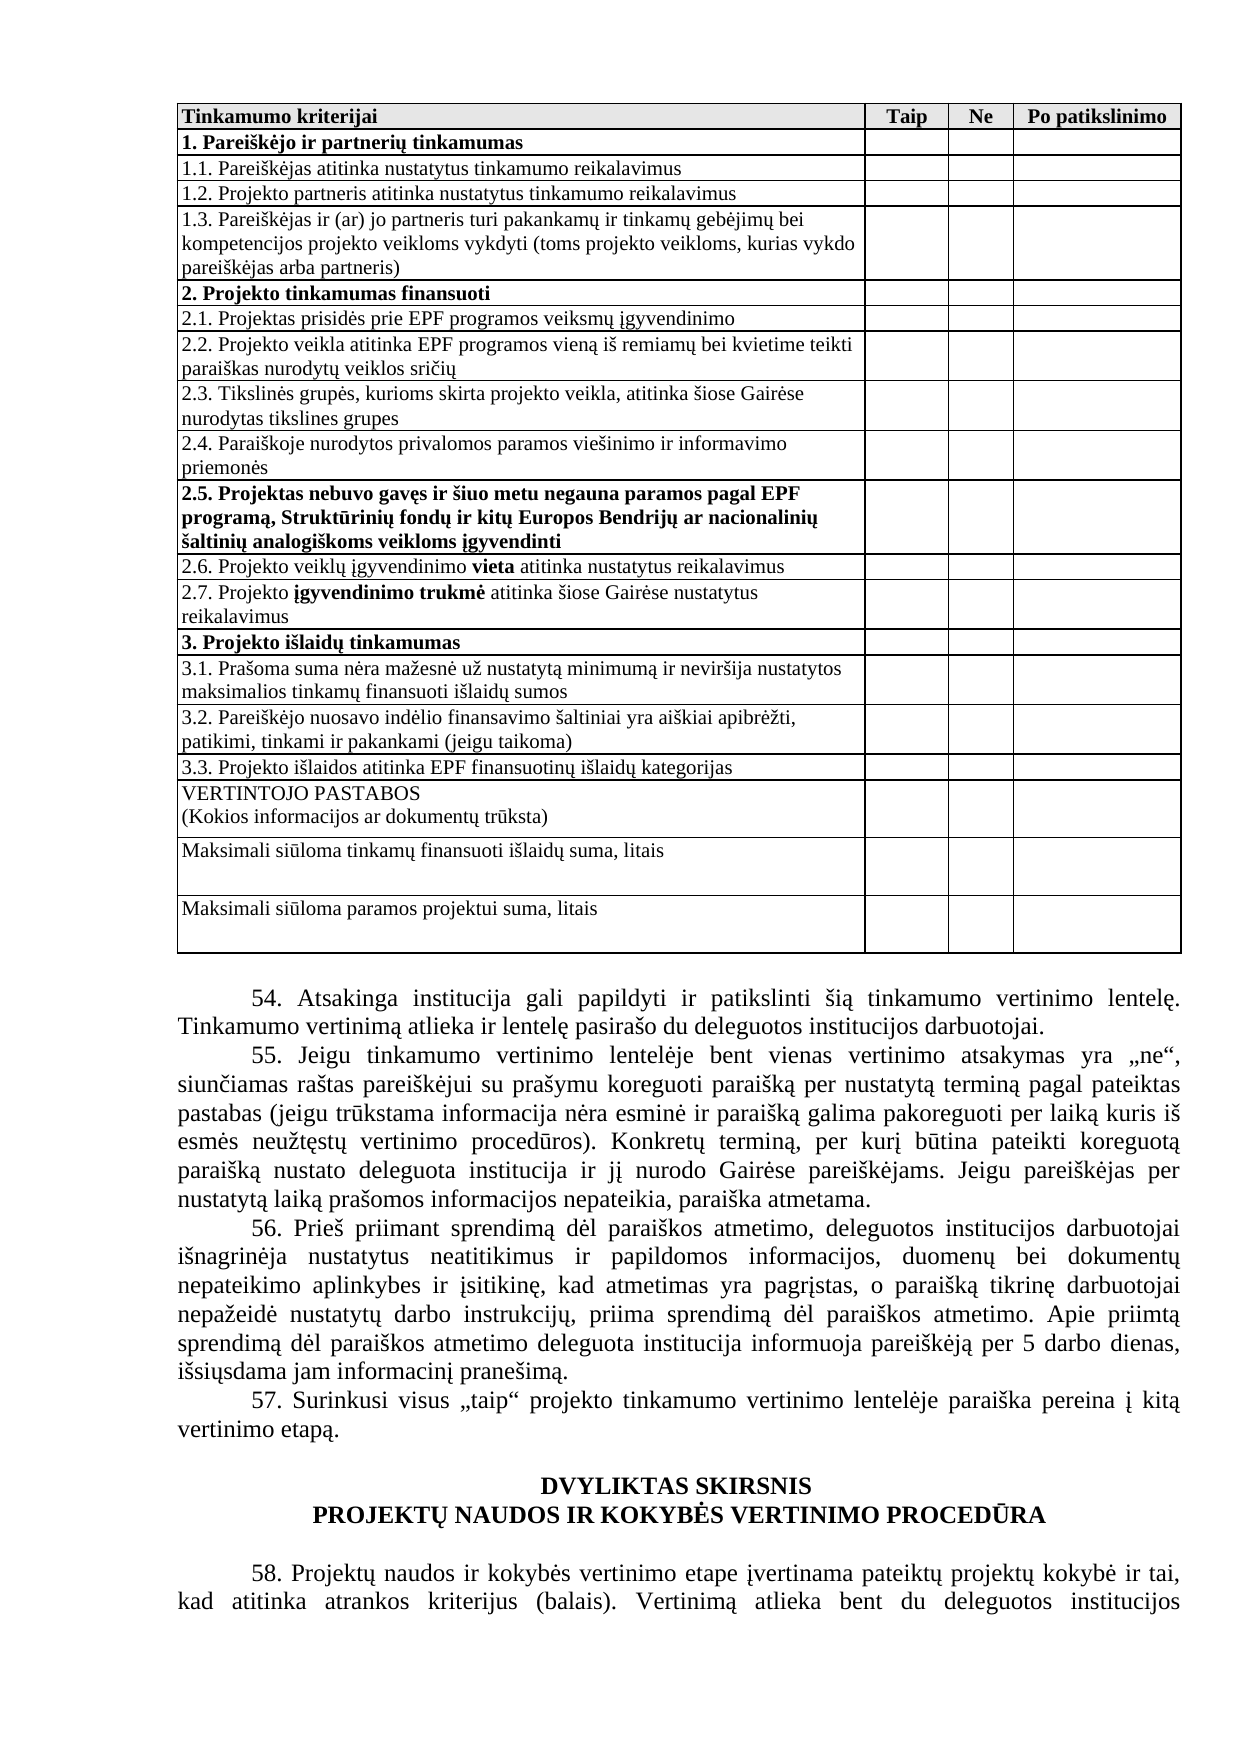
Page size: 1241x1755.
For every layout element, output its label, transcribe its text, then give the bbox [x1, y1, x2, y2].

table_cell [1014, 281, 1018, 304]
table_cell [1014, 381, 1180, 429]
table_cell [1014, 705, 1180, 753]
table_cell [949, 381, 1013, 429]
table_cell [1014, 755, 1018, 779]
table_cell [866, 656, 948, 703]
table_cell [1009, 156, 1013, 179]
table_cell [1009, 130, 1013, 154]
table_cell VERTINTOJO PASTABOS (Kokios informacijos ar dokumentų trūksta) [178, 781, 864, 837]
table_cell [866, 207, 948, 279]
table_cell [949, 332, 1013, 380]
table_cell Maksimali siūloma paramos projektui suma, litais [178, 896, 864, 952]
table_cell [866, 838, 948, 894]
table_cell [949, 481, 1013, 553]
table_cell [949, 896, 1013, 952]
table_cell [949, 781, 1013, 837]
table_cell [1009, 755, 1013, 779]
text 57. Surinkusi visus „taip“ projekto tinkamumo vertinimo lentelėje paraiška pereina į kitą vertinimo etapą. [177, 1385, 1181, 1443]
table_cell [944, 130, 948, 154]
table_cell [1014, 580, 1180, 628]
table_cell [949, 207, 1013, 279]
table_cell [866, 705, 948, 753]
table_cell [949, 580, 1013, 628]
table_cell [1014, 130, 1018, 154]
table_cell [866, 332, 948, 380]
table_header Taip [866, 104, 948, 128]
table_cell [1014, 656, 1180, 703]
table_cell [949, 705, 1013, 753]
table_cell Maksimali siūloma tinkamų finansuoti išlaidų suma, litais [178, 838, 864, 894]
table_cell [1014, 431, 1180, 479]
table_cell [949, 838, 1013, 894]
text DVYLIKTAS SKIRSNIS [177, 1471, 1181, 1500]
table_cell [944, 156, 948, 179]
table_cell [944, 181, 948, 205]
text 56. Prieš priimant sprendimą dėl paraiškos atmetimo, deleguotos institucijos darbuotojai išnagrinėja nustatytus neatitikimus ir papildomos informacijos, duomenų bei dokumentų nepateikimo aplinkybes ir įsitikinę, kad atmetimas yra pagrįstas, o paraišką tikrinę darbuotojai nepažeidė nustatytų darbo instrukcijų, priima sprendimą dėl paraiškos atmetimo. Apie priimtą sprendimą dėl paraiškos atmetimo deleguota institucija informuoja pareiškėją per 5 darbo dienas, išsiųsdama jam informacinį pranešimą. [177, 1213, 1181, 1385]
table_header Po patikslinimo [1014, 104, 1180, 128]
text 55. Jeigu tinkamumo vertinimo lentelėje bent vienas vertinimo atsakymas yra „ne“, siunčiamas raštas pareiškėjui su prašymu koreguoti paraišką per nustatytą terminą pagal pateiktas pastabas (jeigu trūkstama informacija nėra esminė ir paraišką galima pakoreguoti per laiką kuris iš esmės neužtęstų vertinimo procedūros). Konkretų terminą, per kurį būtina pateikti koreguotą paraišką nustato deleguota institucija ir jį nurodo Gairėse pareiškėjams. Jeigu pareiškėjas per nustatytą laiką prašomos informacijos nepateikia, paraiška atmetama. [177, 1040, 1181, 1213]
table_cell [866, 580, 948, 628]
table_cell [1014, 781, 1180, 837]
table_cell [944, 755, 948, 779]
table_cell [1009, 181, 1013, 205]
table_cell [949, 431, 1013, 479]
table_cell [866, 481, 948, 553]
table_cell [866, 381, 948, 429]
table_cell [1009, 281, 1013, 304]
table_cell [1014, 156, 1018, 179]
table_cell [1014, 630, 1018, 654]
text 58. Projektų naudos ir kokybės vertinimo etape įvertinama pateiktų projektų kokybė ir tai, kad atitinka atrankos kriterijus (balais). Vertinimą atlieka bent du deleguotos institucijos [177, 1558, 1181, 1615]
text PROJEKTŲ NAUDOS IR KOKYBĖS VERTINIMO PROCEDŪRA [177, 1500, 1181, 1529]
table_header Tinkamumo kriterijai [178, 104, 864, 128]
table_cell [1009, 306, 1013, 330]
table_cell [866, 781, 948, 837]
table_cell [1014, 896, 1180, 952]
table_cell [866, 896, 948, 952]
table_cell [949, 656, 1013, 703]
table_cell [1009, 630, 1013, 654]
table_cell [1014, 481, 1180, 553]
table_cell [1014, 306, 1018, 330]
table_cell [1009, 555, 1013, 578]
table_cell [944, 306, 948, 330]
table_header Ne [949, 104, 1013, 128]
table_cell [944, 630, 948, 654]
table_cell [1014, 207, 1180, 279]
table_cell [1014, 332, 1180, 380]
table_cell [944, 281, 948, 304]
table_cell [1014, 555, 1018, 578]
table_cell [866, 431, 948, 479]
table_cell [1014, 838, 1180, 894]
table_cell [1014, 181, 1018, 205]
text 54. Atsakinga institucija gali papildyti ir patikslinti šią tinkamumo vertinimo lentelę. Tinkamumo vertinimą atlieka ir lentelę pasirašo du deleguotos institucijos darbuotojai. [177, 983, 1181, 1040]
table_cell [944, 555, 948, 578]
